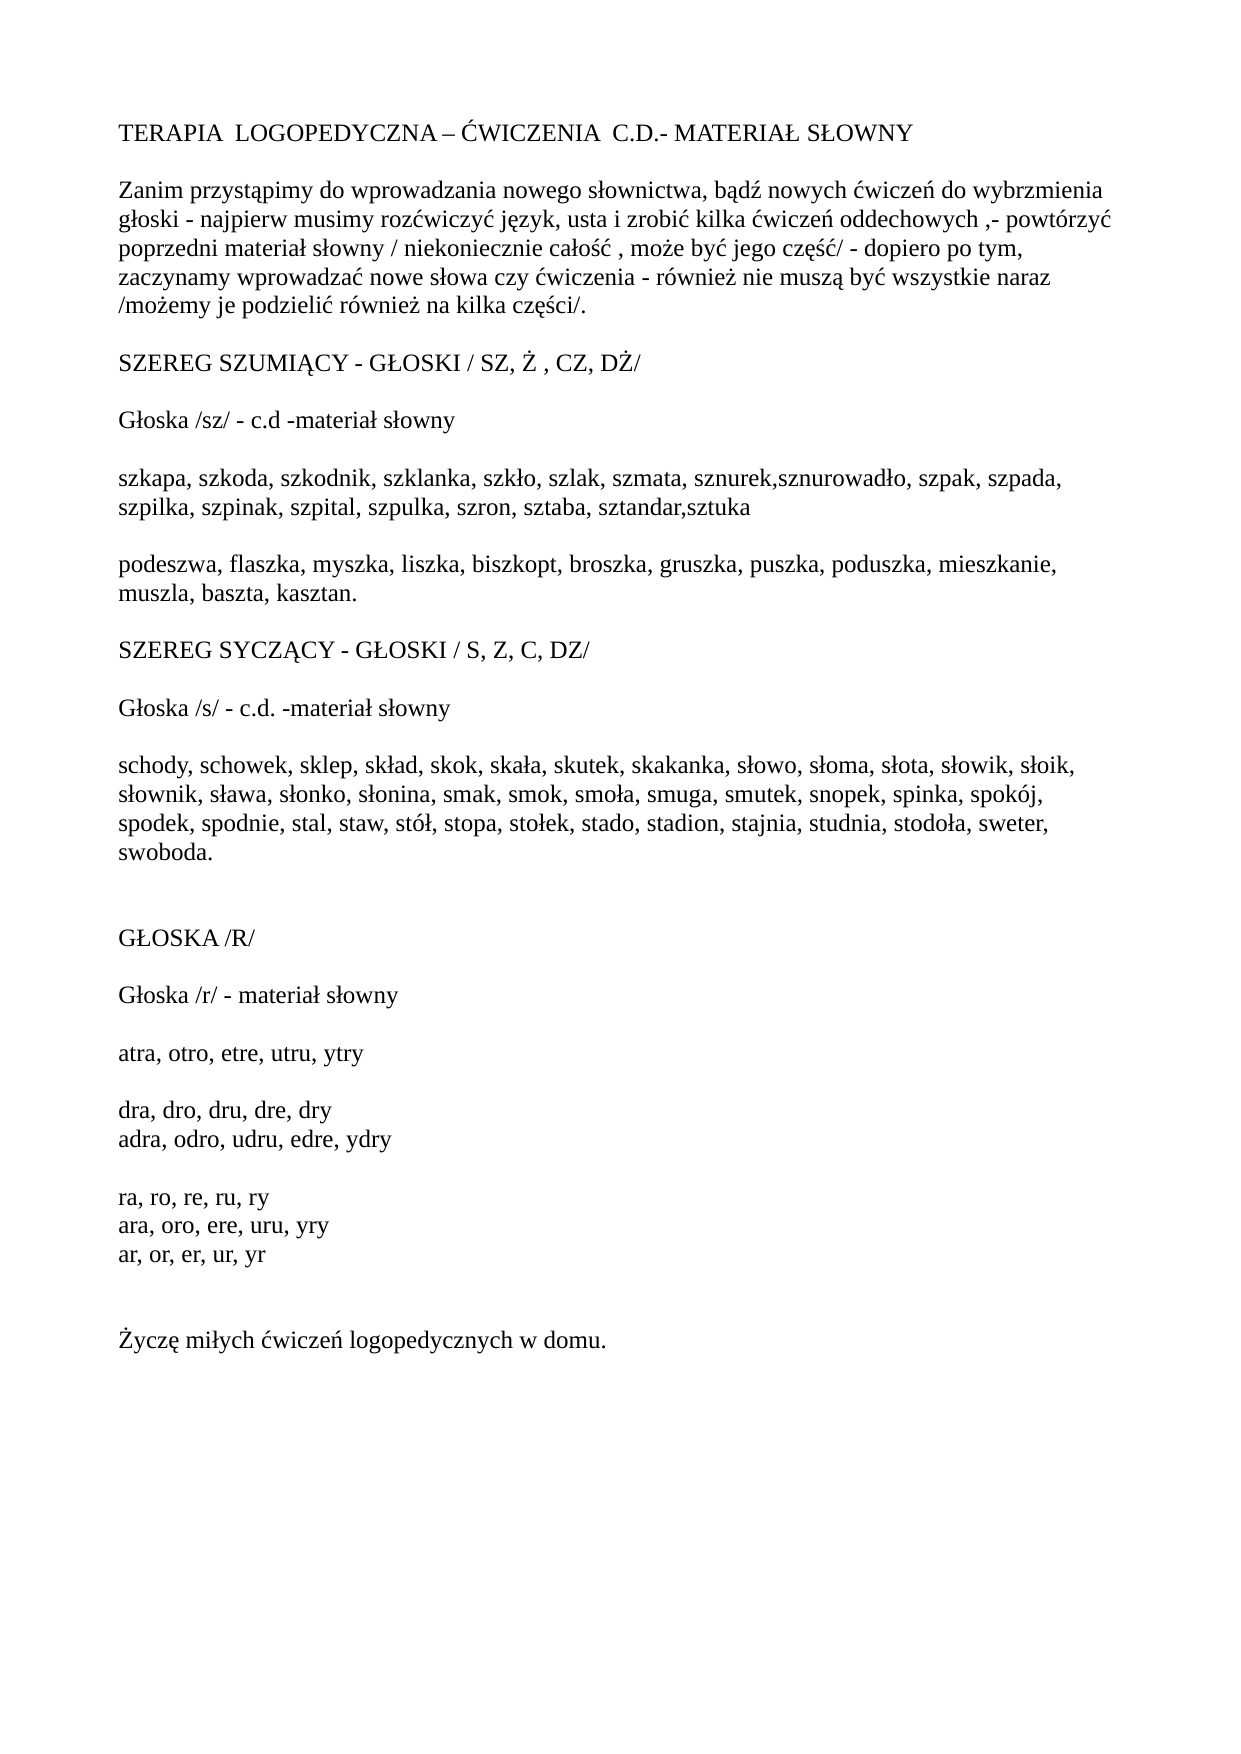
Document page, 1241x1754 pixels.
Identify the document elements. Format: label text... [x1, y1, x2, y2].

text podeszwa, flaszka, myszka, liszka, biszkopt, broszka, gruszka, puszka, poduszka, mieszkanie, muszla, baszta, kasztan. [118, 549, 1122, 607]
text ar, or, er, ur, yr [118, 1239, 1122, 1268]
text schody, schowek, sklep, skład, skok, skała, skutek, skakanka, słowo, słoma, słota, słowik, słoik, słownik, sława, słonko, słonina, smak, smok, smoła, smuga, smutek, snopek, spinka, spokój, spodek, spodnie, stal, staw, stół, stopa, stołek, stado, stadion, stajnia, studnia, stodoła, sweter, swoboda. [118, 751, 1122, 866]
text ra, ro, re, ru, ry [118, 1182, 1122, 1211]
text TERAPIA LOGOPEDYCZNA – ĆWICZENIA C.D.- MATERIAŁ SŁOWNY [118, 118, 1122, 147]
text GŁOSKA /R/ [118, 923, 1122, 952]
text dra, dro, dru, dre, dry [118, 1096, 1122, 1124]
text SZEREG SYCZĄCY - GŁOSKI / S, Z, C, DZ/ [118, 636, 1122, 664]
text ara, oro, ere, uru, yry [118, 1211, 1122, 1239]
text adra, odro, udru, edre, ydry [118, 1124, 1122, 1153]
text Życzę miłych ćwiczeń logopedycznych w domu. [118, 1326, 1122, 1354]
text Głoska /sz/ - c.d -materiał słowny [118, 406, 1122, 434]
text SZEREG SZUMIĄCY - GŁOSKI / SZ, Ż , CZ, DŻ/ [118, 348, 1122, 377]
text Zanim przystąpimy do wprowadzania nowego słownictwa, bądź nowych ćwiczeń do wybrzmienia głoski - najpierw musimy rozćwiczyć język, usta i zrobić kilka ćwiczeń oddechowych ,- powtórzyć poprzedni materiał słowny / niekoniecznie całość , może być jego część/ - dopiero po tym, zaczynamy wprowadzać nowe słowa czy ćwiczenia - również nie muszą być wszystkie naraz /możemy je podzielić również na kilka części/. [118, 176, 1122, 319]
text Głoska /s/ - c.d. -materiał słowny [118, 693, 1122, 722]
text Głoska /r/ - materiał słowny [118, 981, 1122, 1009]
text szkapa, szkoda, szkodnik, szklanka, szkło, szlak, szmata, sznurek,sznurowadło, szpak, szpada, szpilka, szpinak, szpital, szpulka, szron, sztaba, sztandar,sztuka [118, 463, 1122, 521]
text atra, otro, etre, utru, ytry [118, 1038, 1122, 1067]
